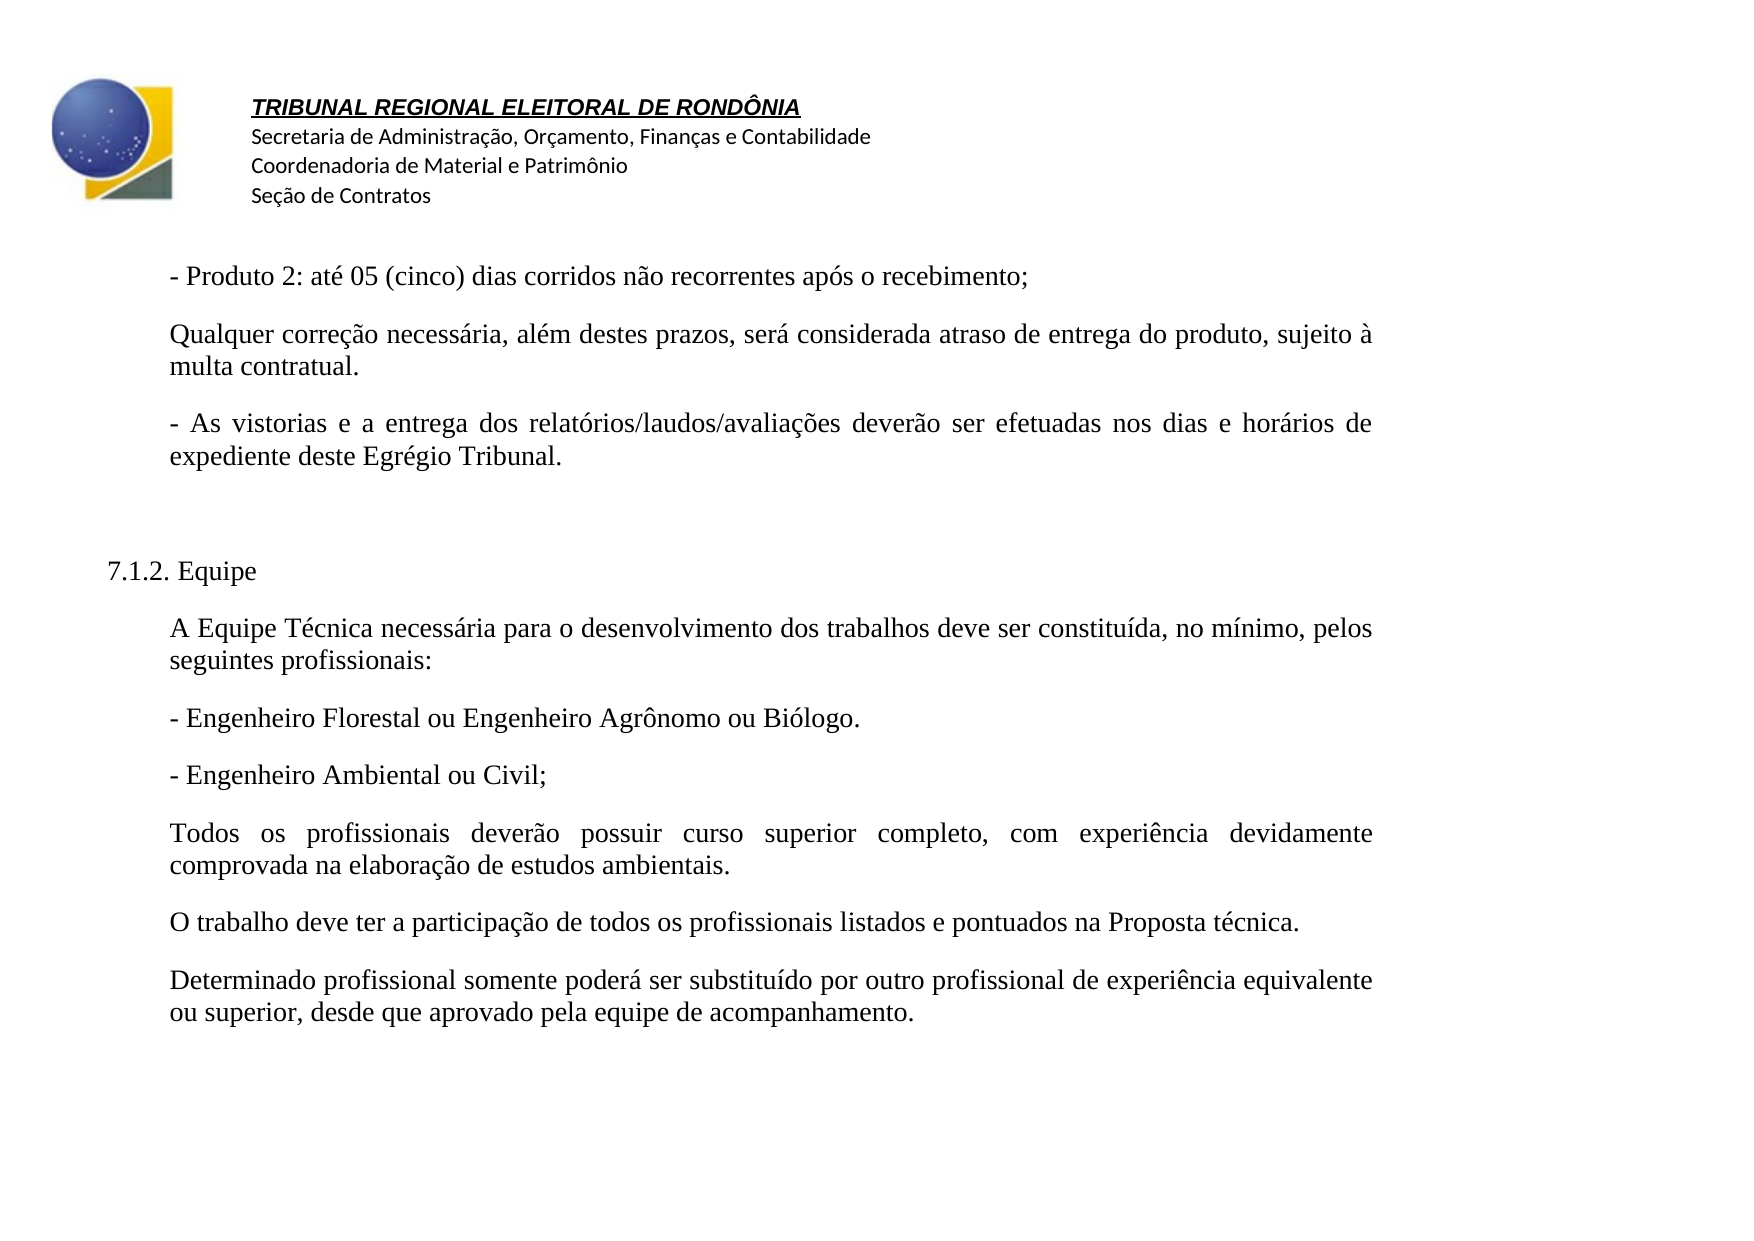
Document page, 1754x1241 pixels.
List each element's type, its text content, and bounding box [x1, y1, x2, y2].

text - As vistorias e a entrega dos relatórios/laudos/avaliações deverão ser efetuadas nos dias e horários de expediente deste Egrégio Tribunal. [169, 406, 1376, 471]
text Qualquer correção necessária, além destes prazos, será considerada atraso de entrega do produto, sujeito à multa contratual. [169, 317, 1376, 381]
text - Engenheiro Ambiental ou Civil; [169, 758, 1376, 791]
text ​7.1.2. Equipe [107, 554, 1376, 586]
text Determinado profissional somente poderá ser substituído por outro profissional de experiência equivalente ou superior, desde que aprovado pela equipe de acompanhamento. [169, 963, 1376, 1028]
text O trabalho deve ter a participação de todos os profissionais listados e pontuados na Proposta técnica. [169, 905, 1376, 938]
text - Produto 2: até 05 (cinco) dias corridos não recorrentes após o recebimento; [169, 259, 1376, 292]
text Todos os profissionais deverão possuir curso superior completo, com experiência devidamente comprovada na elaboração de estudos ambientais. [169, 816, 1376, 880]
text A Equipe Técnica necessária para o desenvolvimento dos trabalhos deve ser constituída, no mínimo, pelos seguintes profissionais: [169, 611, 1376, 676]
text - Engenheiro Florestal ou Engenheiro Agrônomo ou Biólogo. [169, 701, 1376, 733]
